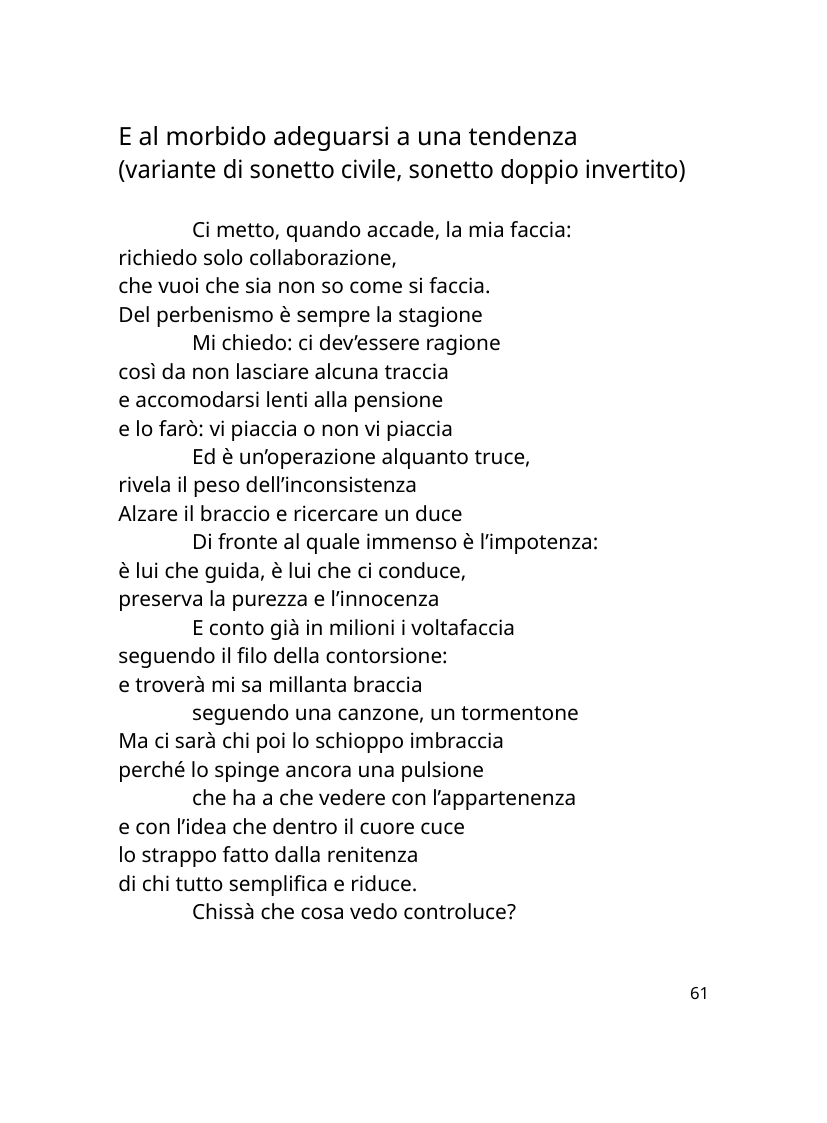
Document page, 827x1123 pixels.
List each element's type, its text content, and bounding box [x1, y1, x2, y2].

subtitle (variante di sonetto civile, sonetto doppio invertito) [118, 152, 709, 186]
text e con l’idea che dentro il cuore cuce [118, 812, 709, 840]
text E conto già in milioni i voltafaccia [118, 613, 709, 641]
text seguendo il filo della contorsione: [118, 641, 709, 670]
text Chissà che cosa vedo controluce? [118, 897, 709, 926]
subtitle E al morbido adeguarsi a una tendenza [118, 118, 709, 152]
text è lui che guida, è lui che ci conduce, [118, 556, 709, 584]
text seguendo una canzone, un tormentone [118, 698, 709, 727]
text richiedo solo collaborazione, [118, 243, 709, 272]
text preserva la purezza e l’innocenza [118, 584, 709, 613]
text e troverà mi sa millanta braccia [118, 670, 709, 698]
text Del perbenismo è sempre la stagione [118, 300, 709, 328]
text Ci metto, quando accade, la mia faccia: [118, 215, 709, 243]
text Ma ci sarà chi poi lo schioppo imbraccia [118, 727, 709, 755]
text di chi tutto semplifica e riduce. [118, 869, 709, 897]
text e lo farò: vi piaccia o non vi piaccia [118, 414, 709, 442]
text Alzare il braccio e ricercare un duce [118, 499, 709, 527]
text Di fronte al quale immenso è l’impotenza: [118, 527, 709, 556]
text e accomodarsi lenti alla pensione [118, 385, 709, 414]
text che vuoi che sia non so come si faccia. [118, 272, 709, 300]
text Mi chiedo: ci dev’essere ragione [118, 328, 709, 357]
text perché lo spinge ancora una pulsione [118, 755, 709, 783]
text rivela il peso dell’inconsistenza [118, 471, 709, 499]
text lo strappo fatto dalla renitenza [118, 840, 709, 869]
text Ed è un’operazione alquanto truce, [118, 442, 709, 471]
text che ha a che vedere con l’appartenenza [118, 783, 709, 812]
text così da non lasciare alcuna traccia [118, 357, 709, 385]
